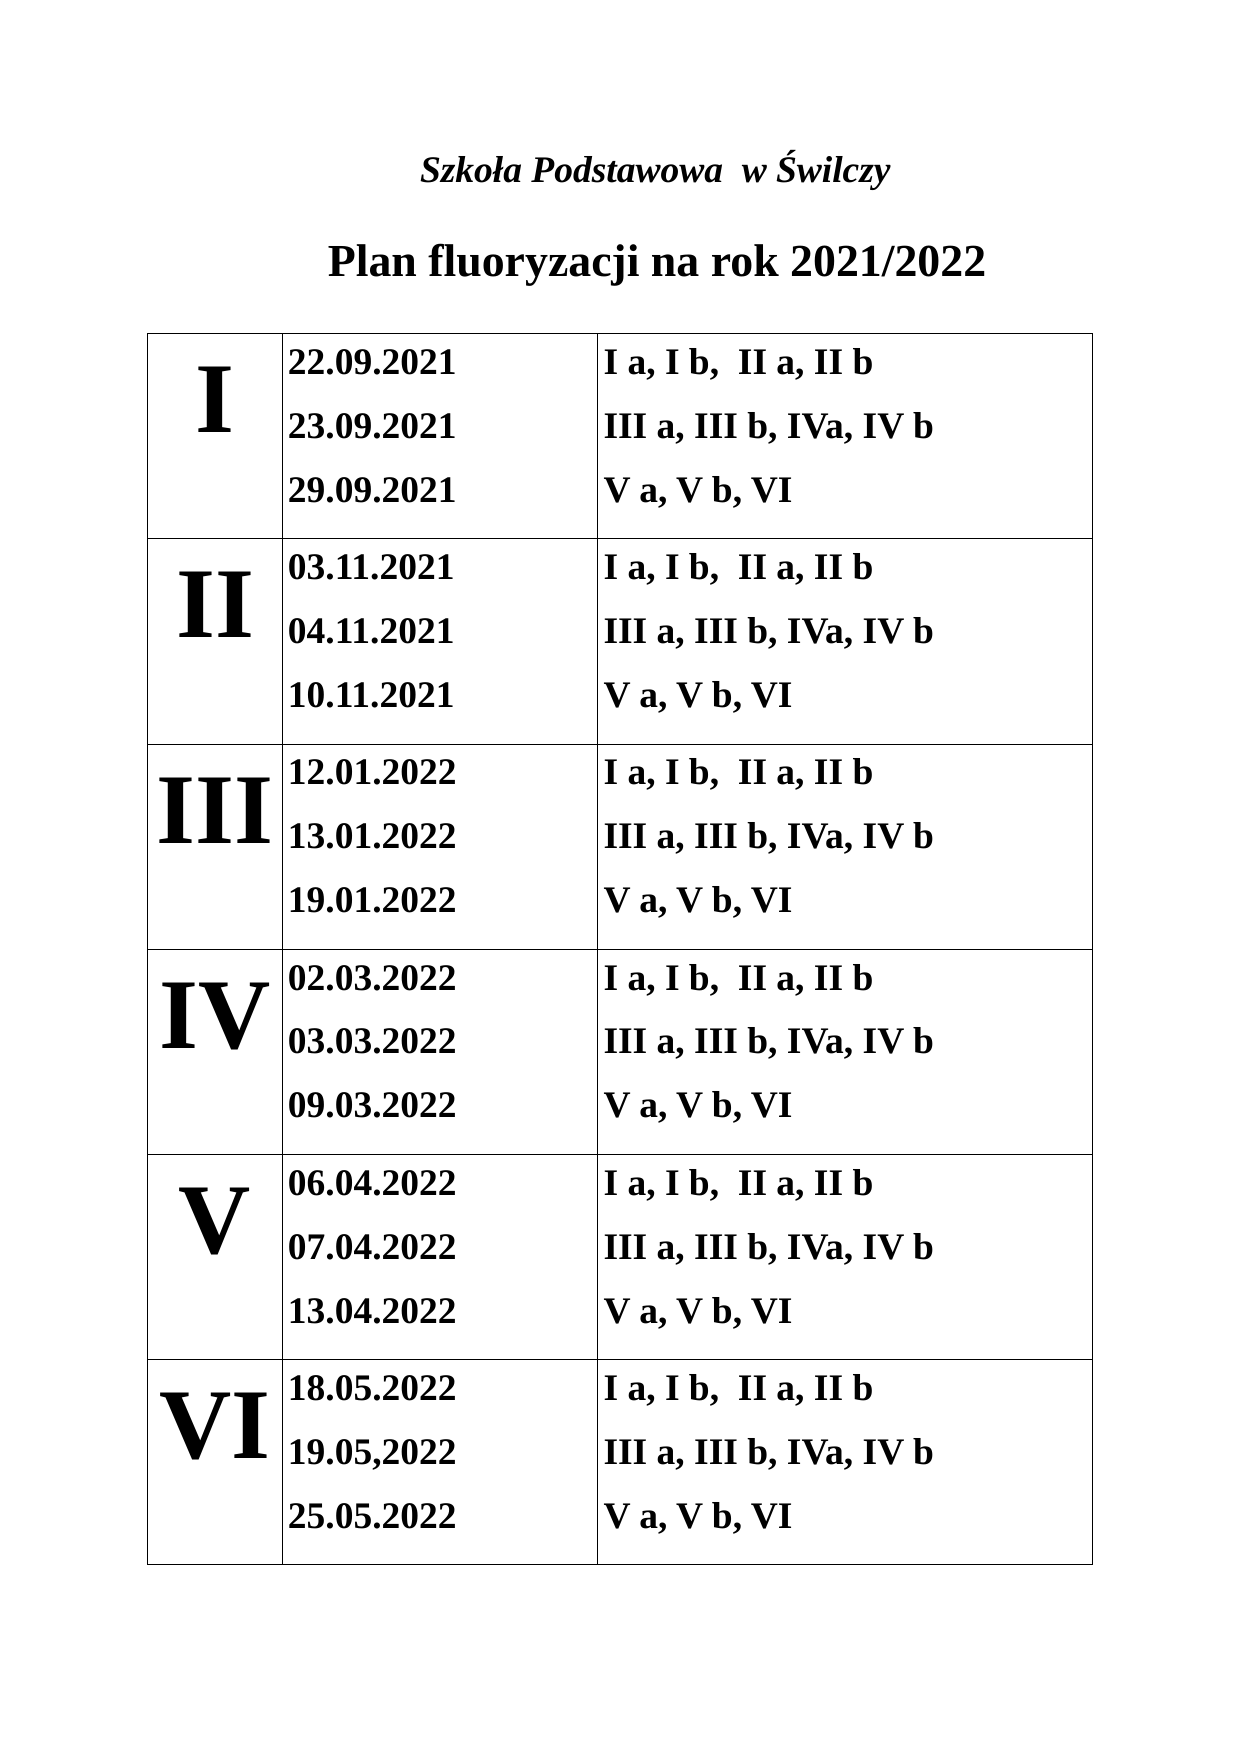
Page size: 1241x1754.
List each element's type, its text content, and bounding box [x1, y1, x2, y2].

table_cell I a, I b, II a, II b III a, III b, IVa, IV b V a, V b, VI [598, 1360, 1092, 1564]
table_cell 03.11.2021 04.11.2021 10.11.2021 [283, 539, 597, 743]
table_cell II [148, 539, 282, 743]
table_cell 02.03.2022 03.03.2022 09.03.2022 [283, 950, 597, 1154]
text Plan fluoryzacji na rok 2021/2022 [148, 233, 1093, 286]
table_cell I a, I b, II a, II b III a, III b, IVa, IV b V a, V b, VI [598, 745, 1092, 949]
table_cell 06.04.2022 07.04.2022 13.04.2022 [283, 1155, 597, 1359]
table_cell I a, I b, II a, II b III a, III b, IVa, IV b V a, V b, VI [598, 539, 1092, 743]
table_cell I a, I b, II a, II b III a, III b, IVa, IV b V a, V b, VI [598, 1155, 1092, 1359]
table_cell I a, I b, II a, II b III a, III b, IVa, IV b V a, V b, VI [598, 950, 1092, 1154]
table_header I [148, 334, 282, 538]
table_header 22.09.2021 23.09.2021 29.09.2021 [283, 334, 597, 538]
table_cell V [148, 1155, 282, 1359]
table_cell VI [148, 1360, 282, 1564]
table_cell 18.05.2022 19.05,2022 25.05.2022 [283, 1360, 597, 1564]
text Szkoła Podstawowa w Świlczy [148, 148, 1093, 191]
table_cell III [148, 745, 282, 949]
table_cell IV [148, 950, 282, 1154]
table_cell 12.01.2022 13.01.2022 19.01.2022 [283, 745, 597, 949]
table_header I a, I b, II a, II b III a, III b, IVa, IV b V a, V b, VI [598, 334, 1092, 538]
